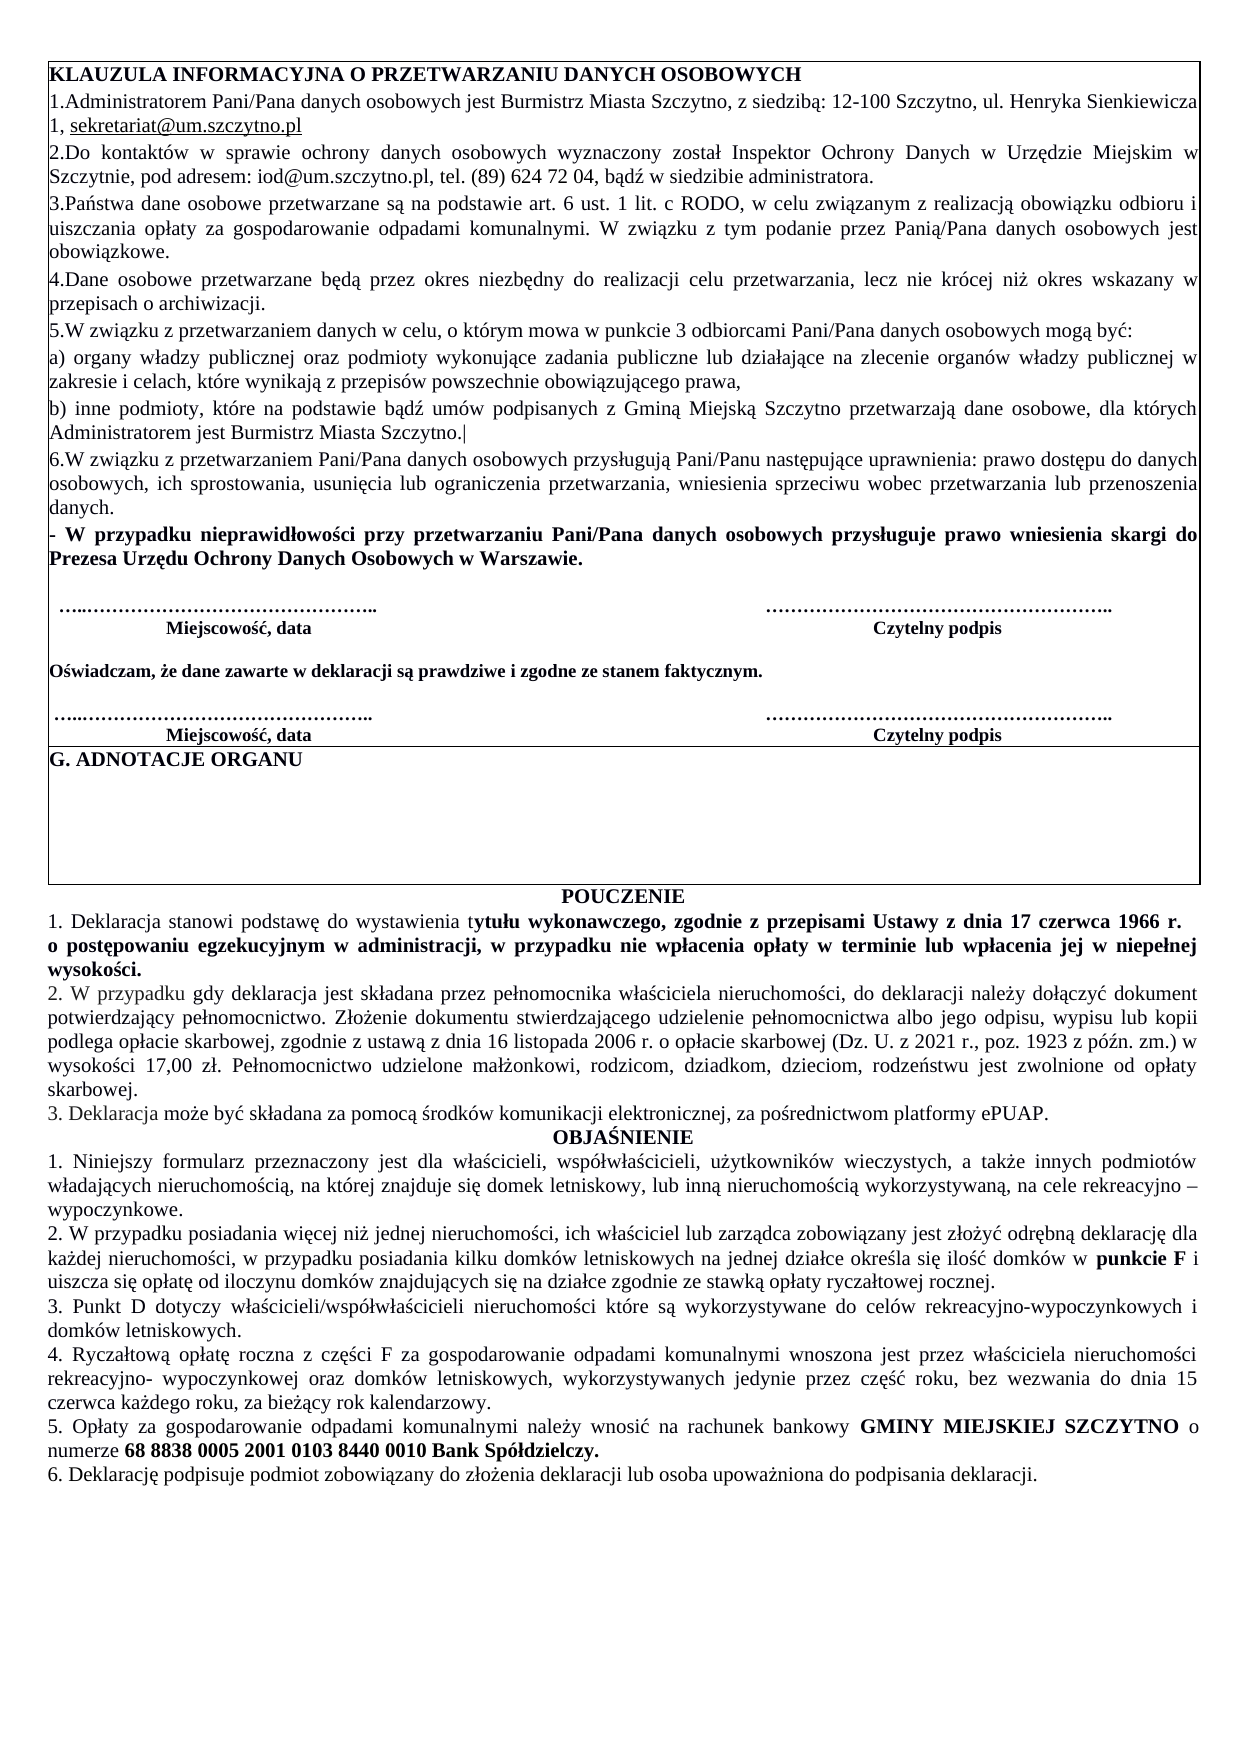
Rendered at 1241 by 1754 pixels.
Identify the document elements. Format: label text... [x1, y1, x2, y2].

text 3. Punkt D dotyczy właścicieli/współwłaścicieli nieruchomości które są wykorzystywane do celów rekreacyjno-wypoczynkowych i domków letniskowych. [47, 1293, 1199, 1342]
text 2. W przypadku posiadania więcej niż jednej nieruchomości, ich właściciel lub zarządca zobowiązany jest złożyć odrębną deklarację dla każdej nieruchomości, w przypadku posiadania kilku domków letniskowych na jednej działce określa się ilość domków w punkcie F i uiszcza się opłatę od iloczynu domków znajdujących się na działce zgodnie ze stawką opłaty ryczałtowej rocznej. [47, 1221, 1199, 1293]
text 6. Deklarację podpisuje podmiot zobowiązany do złożenia deklaracji lub osoba upoważniona do podpisania deklaracji. [47, 1462, 1199, 1486]
text POUCZENIE [47, 884, 1199, 908]
text 5. Opłaty za gospodarowanie odpadami komunalnymi należy wnosić na rachunek bankowy GMINY MIEJSKIEJ SZCZYTNO o numerze 68 8838 0005 2001 0103 8440 0010 Bank Spółdzielczy. [47, 1414, 1199, 1462]
text 2. W przypadku gdy deklaracja jest składana przez pełnomocnika właściciela nieruchomości, do deklaracji należy dołączyć dokument potwierdzający pełnomocnictwo. Złożenie dokumentu stwierdzającego udzielenie pełnomocnictwa albo jego odpisu, wypisu lub kopii podlega opłacie skarbowej, zgodnie z ustawą z dnia 16 listopada 2006 r. o opłacie skarbowej (Dz. U. z 2021 r., poz. 1923 z późn. zm.) w wysokości 17,00 zł. Pełnomocnictwo udzielone małżonkowi, rodzicom, dziadkom, dzieciom, rodzeństwu jest zwolnione od opłaty skarbowej. [47, 981, 1199, 1101]
text 1. Deklaracja stanowi podstawę do wystawienia tytułu wykonawczego, zgodnie z przepisami Ustawy z dnia 17 czerwca 1966 r. o postępowaniu egzekucyjnym w administracji, w przypadku nie wpłacenia opłaty w terminie lub wpłacenia jej w niepełnej wysokości. [47, 908, 1199, 981]
table_cell G. ADNOTACJE ORGANU [49, 747, 1199, 883]
text OBJAŚNIENIE [47, 1125, 1199, 1149]
text 1. Niniejszy formularz przeznaczony jest dla właścicieli, współwłaścicieli, użytkowników wieczystych, a także innych podmiotów władających nieruchomością, na której znajduje się domek letniskowy, lub inną nieruchomością wykorzystywaną, na cele rekreacyjno – wypoczynkowe. [47, 1149, 1199, 1221]
text 3. Deklaracja może być składana za pomocą środków komunikacji elektronicznej, za pośrednictwom platformy ePUAP. [47, 1101, 1199, 1125]
text 4. Ryczałtową opłatę roczna z części F za gospodarowanie odpadami komunalnymi wnoszona jest przez właściciela nieruchomości rekreacyjno- wypoczynkowej oraz domków letniskowych, wykorzystywanych jedynie przez część roku, bez wezwania do dnia 15 czerwca każdego roku, za bieżący rok kalendarzowy. [47, 1342, 1199, 1414]
table_cell KLAUZULA INFORMACYJNA O PRZETWARZANIU DANYCH OSOBOWYCH 1.Administratorem Pani/Pana danych osobowych jest Burmistrz Miasta Szczytno, z siedzibą: 12-100 Szczytno, ul. Henryka Sienkiewicza 1, sekretariat@um.szczytno.pl 2.Do kontaktów w sprawie ochrony danych osobowych wyznaczony został Inspektor Ochrony Danych w Urzędzie Miejskim w Szczytnie, pod adresem: iod@um.szczytno.pl, tel. (89) 624 72 04, bądź w siedzibie administratora. 3.Państwa dane osobowe przetwarzane są na podstawie art. 6 ust. 1 lit. c RODO, w celu związanym z realizacją obowiązku odbioru i uiszczania opłaty za gospodarowanie odpadami komunalnymi. W związku z tym podanie przez Panią/Pana danych osobowych jest obowiązkowe. 4.Dane osobowe przetwarzane będą przez okres niezbędny do realizacji celu przetwarzania, lecz nie krócej niż okres wskazany w przepisach o archiwizacji. 5.W związku z przetwarzaniem danych w celu, o którym mowa w punkcie 3 odbiorcami Pani/Pana danych osobowych mogą być: a) organy władzy publicznej oraz podmioty wykonujące zadania publiczne lub działające na zlecenie organów władzy publicznej w zakresie i celach, które wynikają z przepisów powszechnie obowiązującego prawa, b) inne podmioty, które na podstawie bądź umów podpisanych z Gminą Miejską Szczytno przetwarzają dane osobowe, dla których Administratorem jest Burmistrz Miasta Szczytno.| 6.W związku z przetwarzaniem Pani/Pana danych osobowych przysługują Pani/Panu następujące uprawnienia: prawo dostępu do danych osobowych, ich sprostowania, usunięcia lub ograniczenia przetwarzania, wniesienia sprzeciwu wobec przetwarzania lub przenoszenia danych. - W przypadku nieprawidłowości przy przetwarzaniu Pani/Pana danych osobowych przysługuje prawo wniesienia skargi do Prezesa Urzędu Ochrony Danych Osobowych w Warszawie. …..……………………………………….. ……………………………………………….. Miejscowość, data Czytelny podpis Oświadczam, że dane zawarte w deklaracji są prawdziwe i zgodne ze stanem faktycznym. …..……………………………………….. ……………………………………………….. Miejscowość, data Czytelny podpis [49, 62, 1199, 746]
